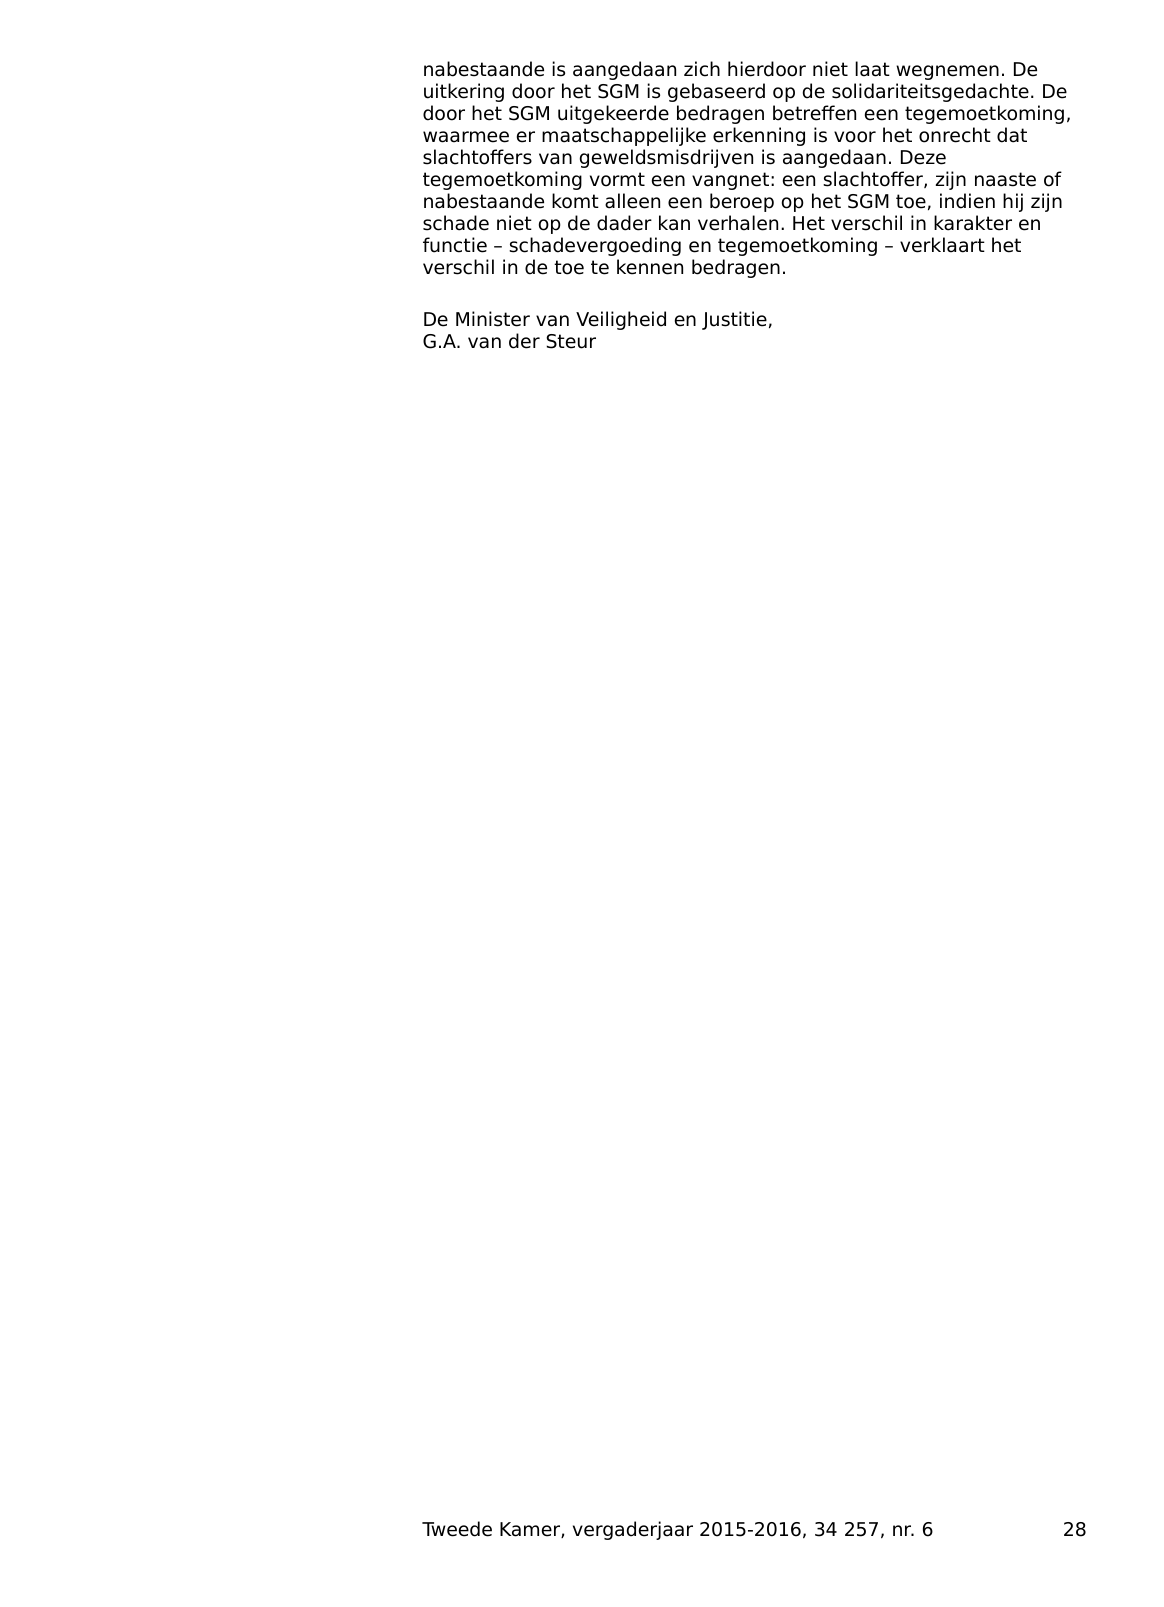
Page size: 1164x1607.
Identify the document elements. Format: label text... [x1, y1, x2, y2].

text De Minister van Veiligheid en Justitie, G.A. van der Steur [422, 309, 1087, 353]
text nabestaande is aangedaan zich hierdoor niet laat wegnemen. De uitkering door het SGM is gebaseerd op de solidariteitsgedachte. De door het SGM uitgekeerde bedragen betreffen een tegemoetkoming, waarmee er maatschappelijke erkenning is voor het onrecht dat slachtoffers van geweldsmisdrijven is aangedaan. Deze tegemoetkoming vormt een vangnet: een slachtoffer, zijn naaste of nabestaande komt alleen een beroep op het SGM toe, indien hij zijn schade niet op de dader kan verhalen. Het verschil in karakter en functie – schadevergoeding en tegemoetkoming – verklaart het verschil in de toe te kennen bedragen. [422, 59, 1087, 279]
